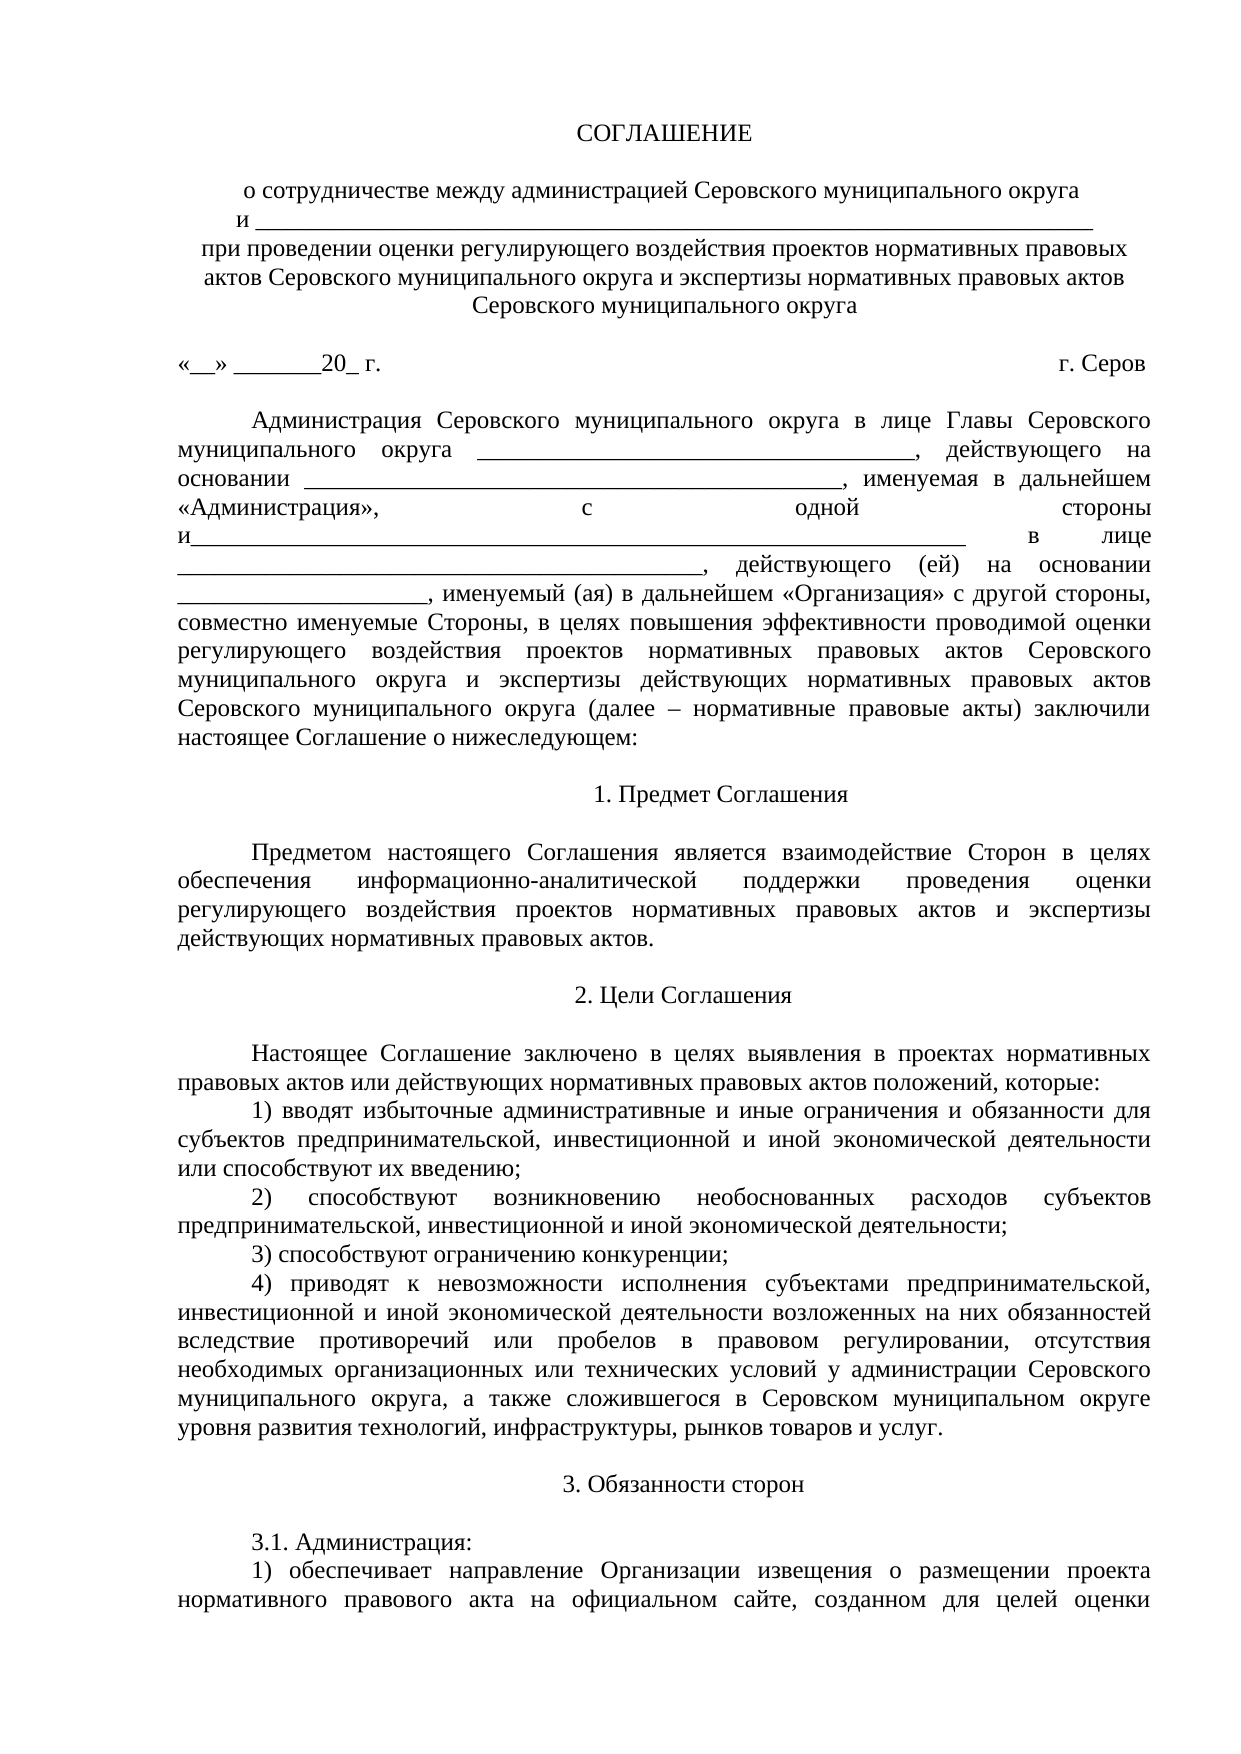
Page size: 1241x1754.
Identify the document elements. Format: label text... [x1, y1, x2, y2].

text при проведении оценки регулирующего воздействия проектов нормативных правовых актов Серовского муниципального округа и экспертизы нормативных правовых актов Серовского муниципального округа [177, 233, 1152, 319]
text 3) способствуют ограничению конкуренции; [177, 1239, 1152, 1268]
text 2) способствуют возникновению необоснованных расходов субъектов предпринимательской, инвестиционной и иной экономической деятельности; [177, 1182, 1152, 1239]
text 4) приводят к невозможности исполнения субъектами предпринимательской, инвестиционной и иной экономической деятельности возложенных на них обязанностей вследствие противоречий или пробелов в правовом регулировании, отсутствия необходимых организационных или технических условий у администрации Серовского муниципального округа, а также сложившегося в Серовском муниципальном округе уровня развития технологий, инфраструктуры, рынков товаров и услуг. [177, 1268, 1152, 1441]
text 3. Обязанности сторон [215, 1469, 1152, 1498]
text 1) вводят избыточные административные и иные ограничения и обязанности для субъектов предпринимательской, инвестиционной и иной экономической деятельности или способствуют их введению; [177, 1096, 1152, 1182]
text 1) обеспечивает направление Организации извещения о размещении проекта нормативного правового акта на официальном сайте, созданном для целей оценки [177, 1556, 1152, 1613]
text СОГЛАШЕНИЕ [177, 118, 1152, 147]
text 1. Предмет Соглашения [290, 779, 1152, 808]
text и ___________________________________________________________________ [177, 204, 1152, 233]
text 3.1. Администрация: [177, 1527, 1152, 1556]
text 2. Цели Соглашения [215, 981, 1152, 1009]
text Администрация Серовского муниципального округа в лице Главы Серовского муниципального округа ___________________________________, действующего на основании ___________________________________________, именуемая в дальнейшем «Администрация», с одной стороны и______________________________________________________________ в лице __________________________________________, действующего (ей) на основании ____________________, именуемый (ая) в дальнейшем «Организация» с другой стороны, совместно именуемые Стороны, в целях повышения эффективности проводимой оценки регулирующего воздействия проектов нормативных правовых актов Серовского муниципального округа и экспертизы действующих нормативных правовых актов Серовского муниципального округа (далее – нормативные правовые акты) заключили настоящее Соглашение о нижеследующем: [177, 406, 1152, 751]
text о сотрудничестве между администрацией Серовского муниципального округа [177, 176, 1152, 204]
text Предметом настоящего Соглашения является взаимодействие Сторон в целях обеспечения информационно-аналитической поддержки проведения оценки регулирующего воздействия проектов нормативных правовых актов и экспертизы действующих нормативных правовых актов. [177, 837, 1152, 952]
text «__» _______20_ г. г. Серов [177, 348, 1152, 377]
text Настоящее Соглашение заключено в целях выявления в проектах нормативных правовых актов или действующих нормативных правовых актов положений, которые: [177, 1038, 1152, 1096]
